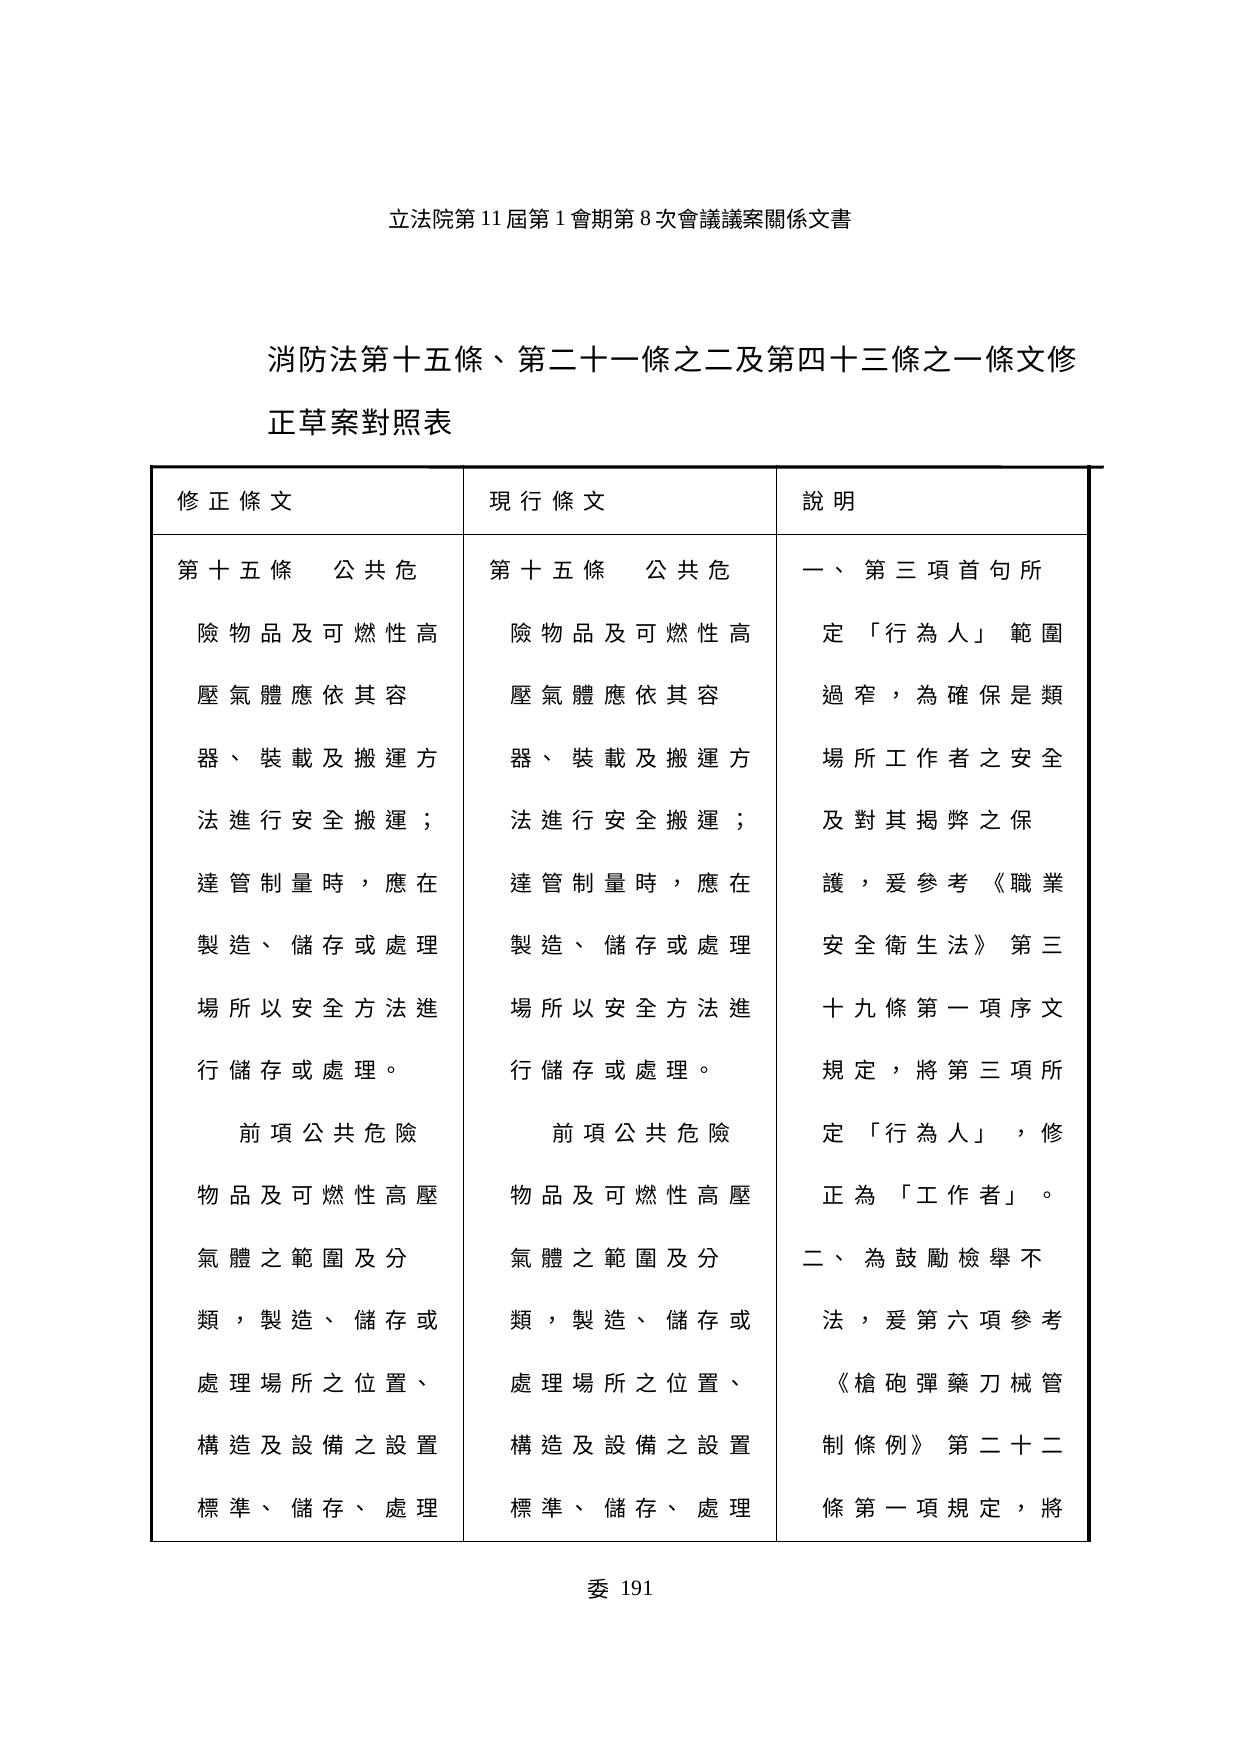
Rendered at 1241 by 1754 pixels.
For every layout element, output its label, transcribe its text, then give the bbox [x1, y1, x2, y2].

table_cell 現行條文 [464, 469, 776, 534]
table_cell 一、第三項首句所定「行為人」範圍過窄，為確保是類場所工作者之安全及對其揭弊之保護，爰參考《職業安全衛生法》第三十九條第一項序文規定，將第三項所定「行為人」，修正為「工作者」。 二、為鼓勵檢舉不法，爰第六項參考《槍砲彈藥刀械管制條例》第二十二條第一項規定，將 [777, 535, 1087, 1541]
table_cell 第十五條 公共危險物品及可燃性高壓氣體應依其容器、裝載及搬運方法進行安全搬運；達管制量時，應在製造、儲存或處理場所以安全方法進行儲存或處理。 前項公共危險物品及可燃性高壓氣體之範圍及分類，製造、儲存或處理場所之位置、構造及設備之設置標準、儲存、處理 [464, 535, 776, 1541]
table_cell 第十五條 公共危險物品及可燃性高壓氣體應依其容器、裝載及搬運方法進行安全搬運；達管制量時，應在製造、儲存或處理場所以安全方法進行儲存或處理。 前項公共危險物品及可燃性高壓氣體之範圍及分類，製造、儲存或處理場所之位置、構造及設備之設置標準、儲存、處理 [153, 535, 463, 1541]
table_cell 說明 [777, 469, 1087, 534]
table_header 消防法第十五條、第二十一條之二及第四十三條之一條文修正草案對照表 [151, 313, 1089, 465]
table_cell 修正條文 [153, 469, 463, 534]
